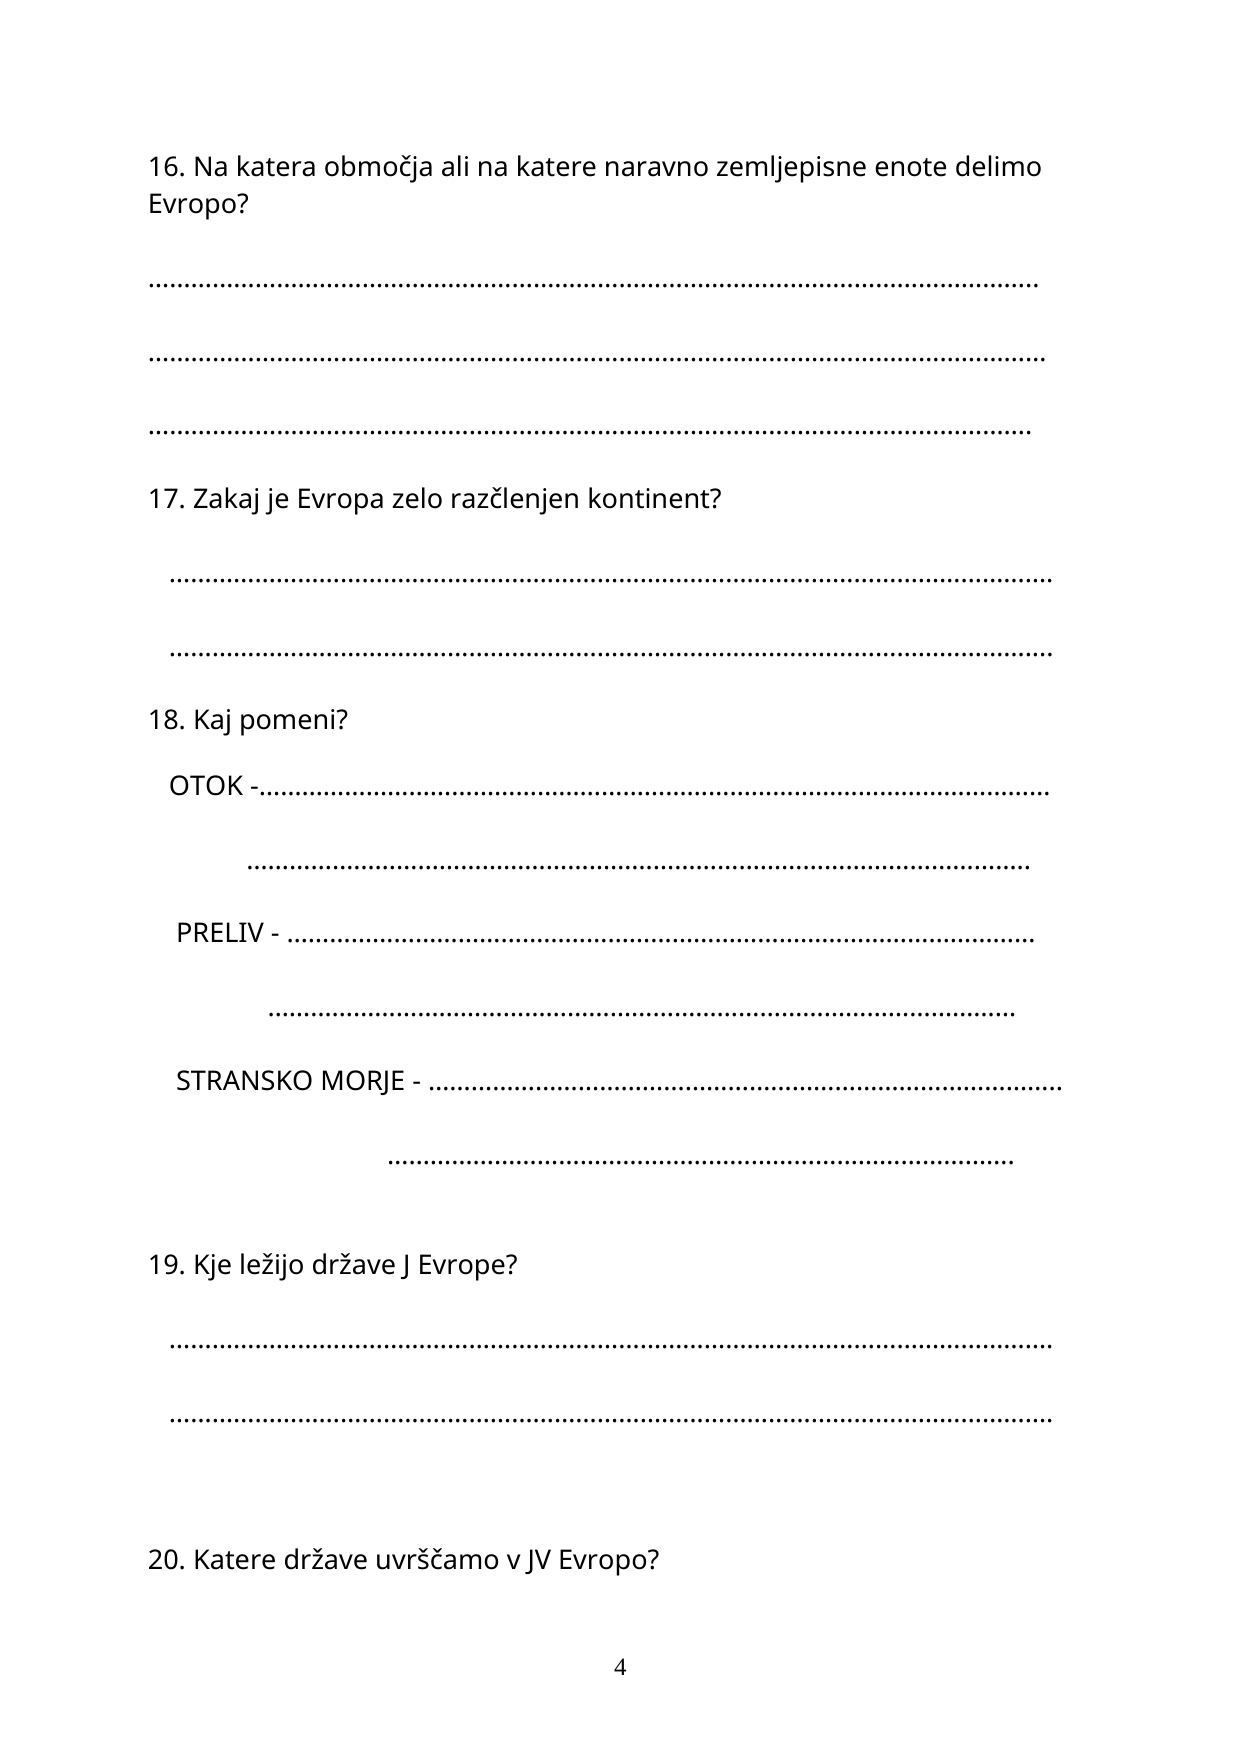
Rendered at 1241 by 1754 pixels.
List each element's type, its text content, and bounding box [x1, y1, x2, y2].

text ……………………………………………………………………………. [148, 1135, 1093, 1172]
text …………………………………………………………………………………………………………….. [148, 258, 1093, 295]
text ……………………………………………………………………………………………………………… [148, 332, 1093, 369]
text 16. Na katera območja ali na katere naravno zemljepisne enote delimo Evropo? [148, 148, 1093, 221]
text 20. Katere države uvrščamo v JV Evropo? [148, 1541, 1093, 1578]
text STRANSKO MORJE - …………………………………………………………………………….. [148, 1061, 1093, 1098]
text OTOK -………………………………………………………………………………………………… [148, 766, 1093, 803]
text ………………………………………………………………………………………………………….... [148, 627, 1093, 664]
text PRELIV - …………………………………………………………………………………………… [148, 914, 1093, 951]
text ……………………………………………………………………………………………….. [148, 840, 1093, 877]
text ……………………………………………………………………………………………………………. [148, 406, 1093, 443]
text ……………………………………………………………………………………………………………. [148, 1393, 1093, 1430]
text ……………………………………………………………………………………………………………. [148, 1319, 1093, 1356]
text ……………………………………………………………………………………………………………. [148, 553, 1093, 590]
text …………………………………………………………………………………………… [148, 988, 1093, 1024]
text 18. Kaj pomeni? [148, 701, 1093, 738]
text 17. Zakaj je Evropa zelo razčlenjen kontinent? [148, 479, 1093, 516]
text 19. Kje ležijo države J Evrope? [148, 1246, 1093, 1283]
